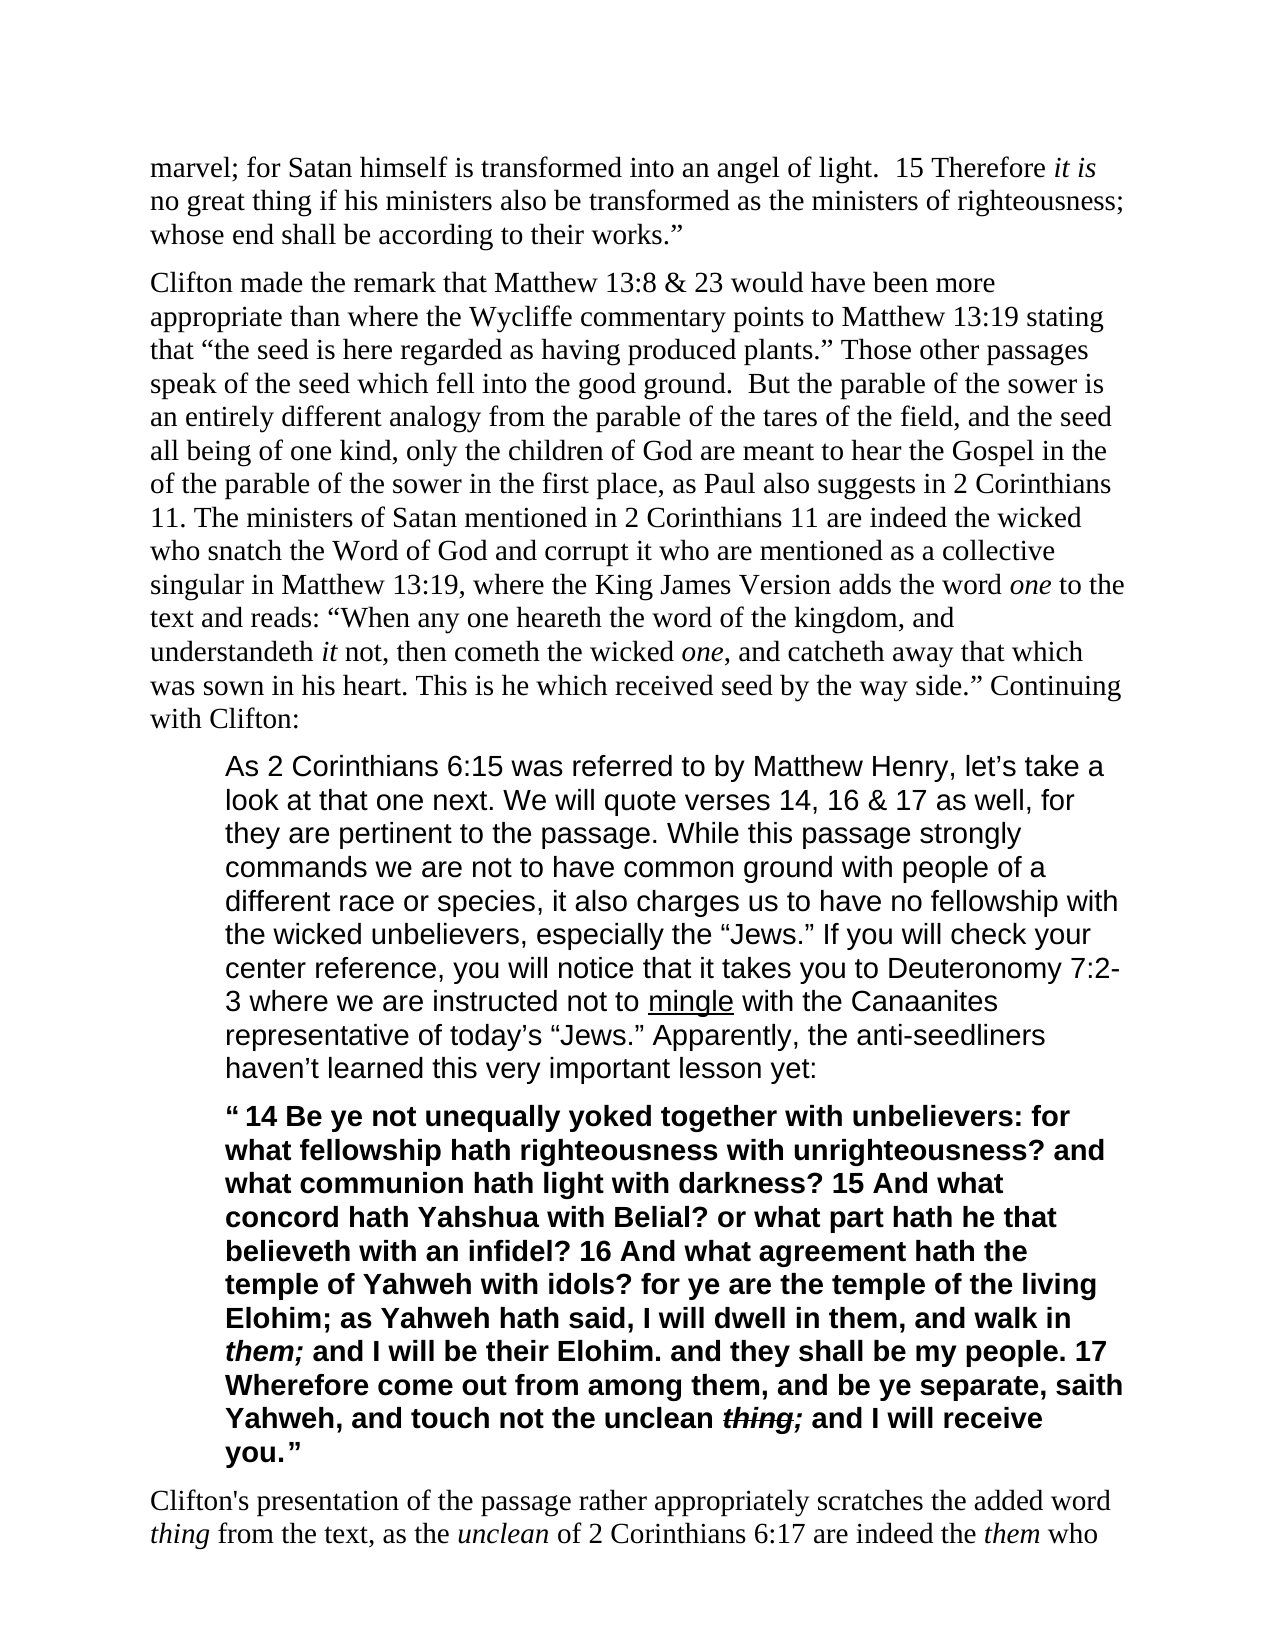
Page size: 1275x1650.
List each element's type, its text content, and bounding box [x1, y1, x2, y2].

text Clifton made the remark that Matthew 13:8 & 23 would have been more appropriate than where the Wycliffe commentary points to Matthew 13:19 stating that “the seed is here regarded as having produced plants.” Those other passages speak of the seed which fell into the good ground. But the parable of the sower is an entirely different analogy from the parable of the tares of the field, and the seed all being of one kind, only the children of God are meant to hear the Gospel in the of the parable of the sower in the first place, as Paul also suggests in 2 Corinthians 11. The ministers of Satan mentioned in 2 Corinthians 11 are indeed the wicked who snatch the Word of God and corrupt it who are mentioned as a collective singular in Matthew 13:19, where the King James Version adds the word one to the text and reads: “When any one heareth the word of the kingdom, and understandeth it not, then cometh the wicked one, and catcheth away that which was sown in his heart. This is he which received seed by the way side.” Continuing with Clifton: [150, 265, 1125, 735]
text marvel; for Satan himself is transformed into an angel of light. 15 Therefore it is no great thing if his ministers also be transformed as the ministers of righteousness; whose end shall be according to their works.” [150, 150, 1125, 251]
text As 2 Corinthians 6:15 was referred to by Matthew Henry, let’s take a look at that one next. We will quote verses 14, 16 & 17 as well, for they are pertinent to the passage. While this passage strongly commands we are not to have common ground with people of a different race or species, it also charges us to have no fellowship with the wicked unbelievers, especially the “Jews.” If you will check your center reference, you will notice that it takes you to Deuteronomy 7:2-3 where we are instructed not to mingle with the Canaanites representative of today’s “Jews.” Apparently, the anti-seedliners haven’t learned this very important lesson yet: [225, 749, 1125, 1085]
text “14 Be ye not unequally yoked together with unbelievers: for what fellowship hath righteousness with unrighteousness? and what communion hath light with darkness? 15 And what concord hath Yahshua with Belial? or what part hath he that believeth with an infidel? 16 And what agreement hath the temple of Yahweh with idols? for ye are the temple of the living Elohim; as Yahweh hath said, I will dwell in them, and walk in them; and I will be their Elohim. and they shall be my people. 17 Wherefore come out from among them, and be ye separate, saith Yahweh, and touch not the unclean thing; and I will receive you.” [225, 1099, 1125, 1468]
text Clifton's presentation of the passage rather appropriately scratches the added word thing from the text, as the unclean of 2 Corinthians 6:17 are indeed the them who [150, 1483, 1125, 1550]
